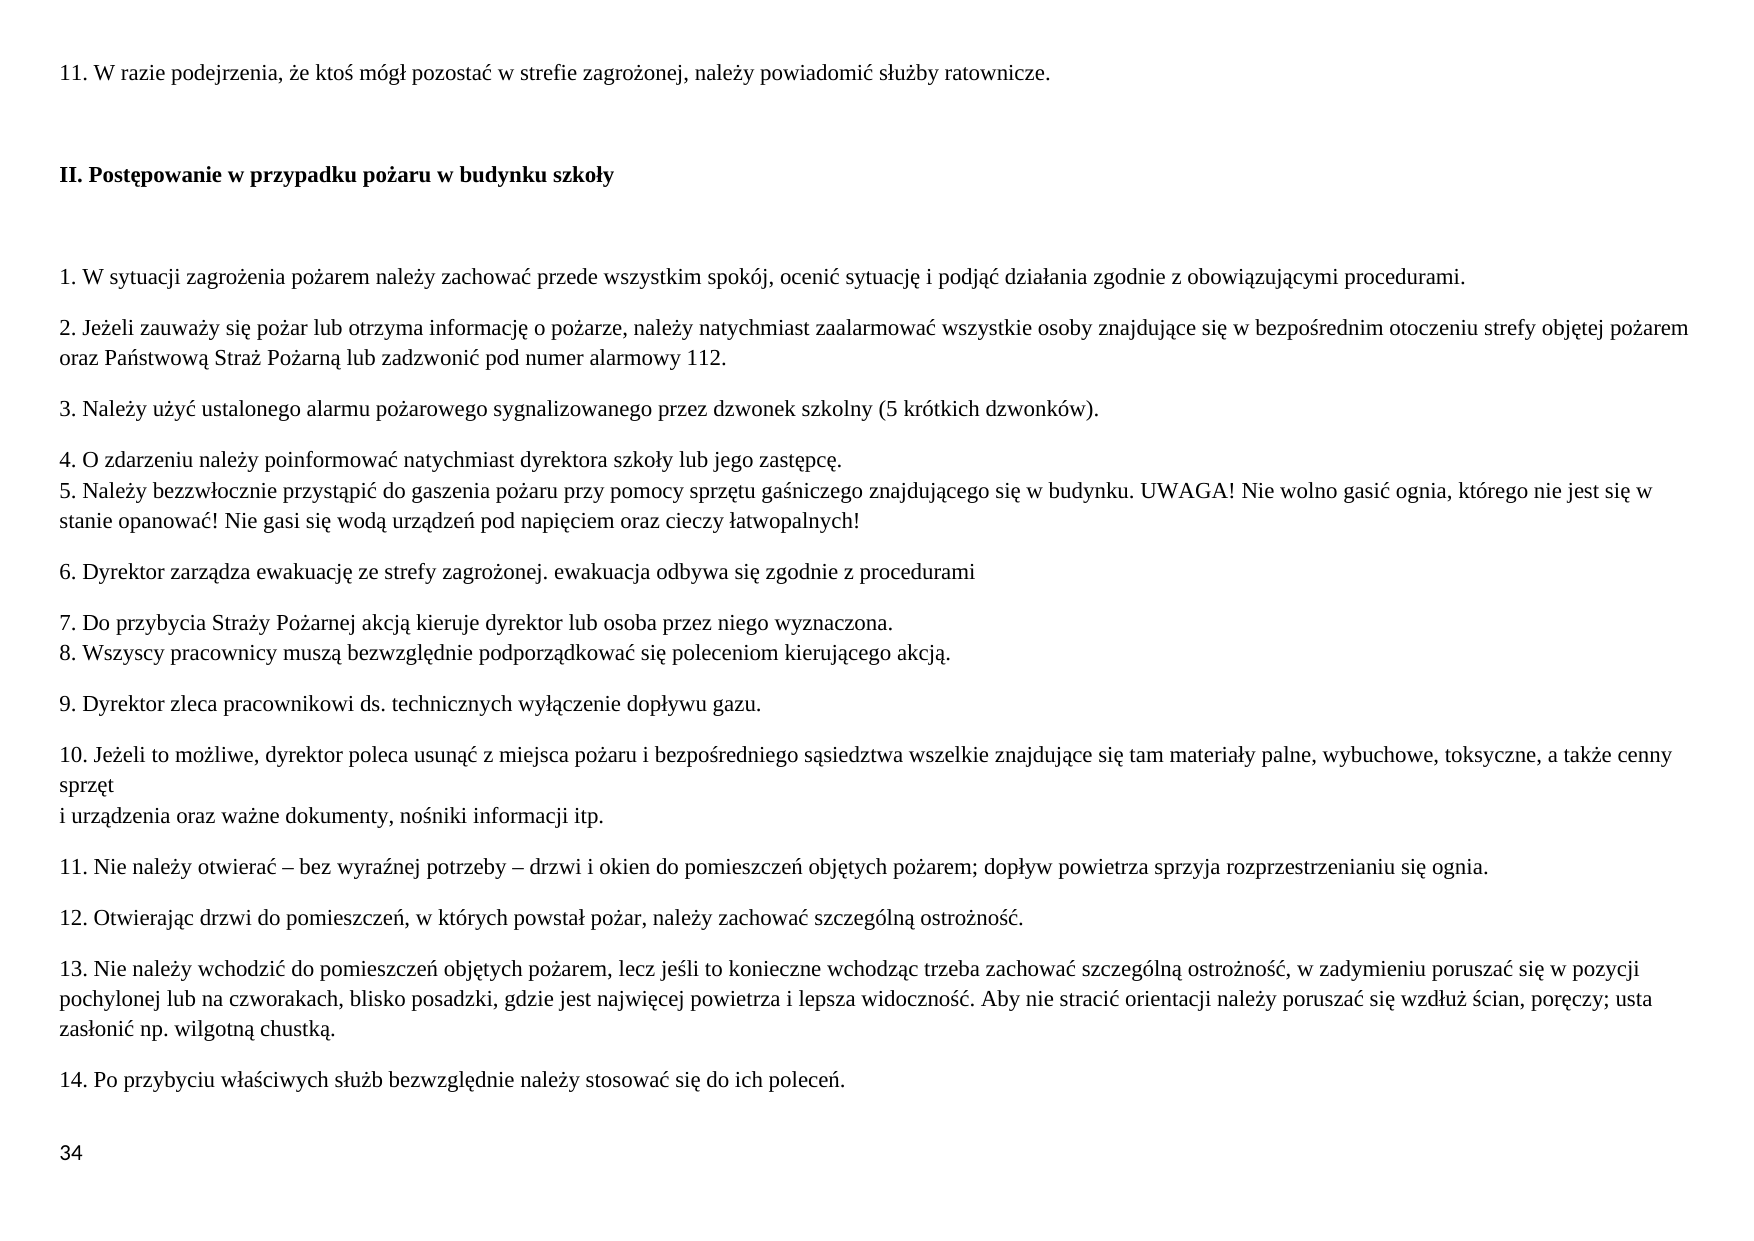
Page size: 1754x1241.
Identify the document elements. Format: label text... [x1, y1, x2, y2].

text 12. Otwierając drzwi do pomieszczeń, w których powstał pożar, należy zachować szczególną ostrożność. [59, 904, 1695, 930]
text 11. W razie podejrzenia, że ktoś mógł pozostać w strefie zagrożonej, należy powiadomić służby ratownicze. [59, 59, 1695, 85]
text 14. Po przybyciu właściwych służb bezwzględnie należy stosować się do ich poleceń. [59, 1066, 1695, 1093]
text 4. O zdarzeniu należy poinformować natychmiast dyrektora szkoły lub jego zastępcę. 5. Należy bezzwłocznie przystąpić do gaszenia pożaru przy pomocy sprzętu gaśniczego znajdującego się w budynku. UWAGA! Nie wolno gasić ognia, którego nie jest się w stanie opanować! Nie gasi się wodą urządzeń pod napięciem oraz cieczy łatwopalnych! [59, 447, 1695, 533]
text 6. Dyrektor zarządza ewakuację ze strefy zagrożonej. ewakuacja odbywa się zgodnie z procedurami [59, 558, 1695, 584]
text 2. Jeżeli zauważy się pożar lub otrzyma informację o pożarze, należy natychmiast zaalarmować wszystkie osoby znajdujące się w bezpośrednim otoczeniu strefy objętej pożarem oraz Państwową Straż Pożarną lub zadzwonić pod numer alarmowy 112. [59, 314, 1695, 371]
text 1. W sytuacji zagrożenia pożarem należy zachować przede wszystkim spokój, ocenić sytuację i podjąć działania zgodnie z obowiązującymi procedurami. [59, 263, 1695, 289]
text 3. Należy użyć ustalonego alarmu pożarowego sygnalizowanego przez dzwonek szkolny (5 krótkich dzwonków). [59, 396, 1695, 422]
text 10. Jeżeli to możliwe, dyrektor poleca usunąć z miejsca pożaru i bezpośredniego sąsiedztwa wszelkie znajdujące się tam materiały palne, wybuchowe, toksyczne, a także cenny sprzęt i urządzenia oraz ważne dokumenty, nośniki informacji itp. [59, 741, 1695, 828]
text 9. Dyrektor zleca pracownikowi ds. technicznych wyłączenie dopływu gazu. [59, 690, 1695, 717]
text 7. Do przybycia Straży Pożarnej akcją kieruje dyrektor lub osoba przez niego wyznaczona. 8. Wszyscy pracownicy muszą bezwzględnie podporządkować się poleceniom kierującego akcją. [59, 609, 1695, 666]
text 13. Nie należy wchodzić do pomieszczeń objętych pożarem, lecz jeśli to konieczne wchodząc trzeba zachować szczególną ostrożność, w zadymieniu poruszać się w pozycji pochylonej lub na czworakach, blisko posadzki, gdzie jest najwięcej powietrza i lepsza widoczność. Aby nie stracić orientacji należy poruszać się wzdłuż ścian, poręczy; usta zasłonić np. wilgotną chustką. [59, 955, 1695, 1042]
text II. Postępowanie w przypadku pożaru w budynku szkoły [59, 161, 1695, 187]
text 11. Nie należy otwierać – bez wyraźnej potrzeby – drzwi i okien do pomieszczeń objętych pożarem; dopływ powietrza sprzyja rozprzestrzenianiu się ognia. [59, 853, 1695, 879]
